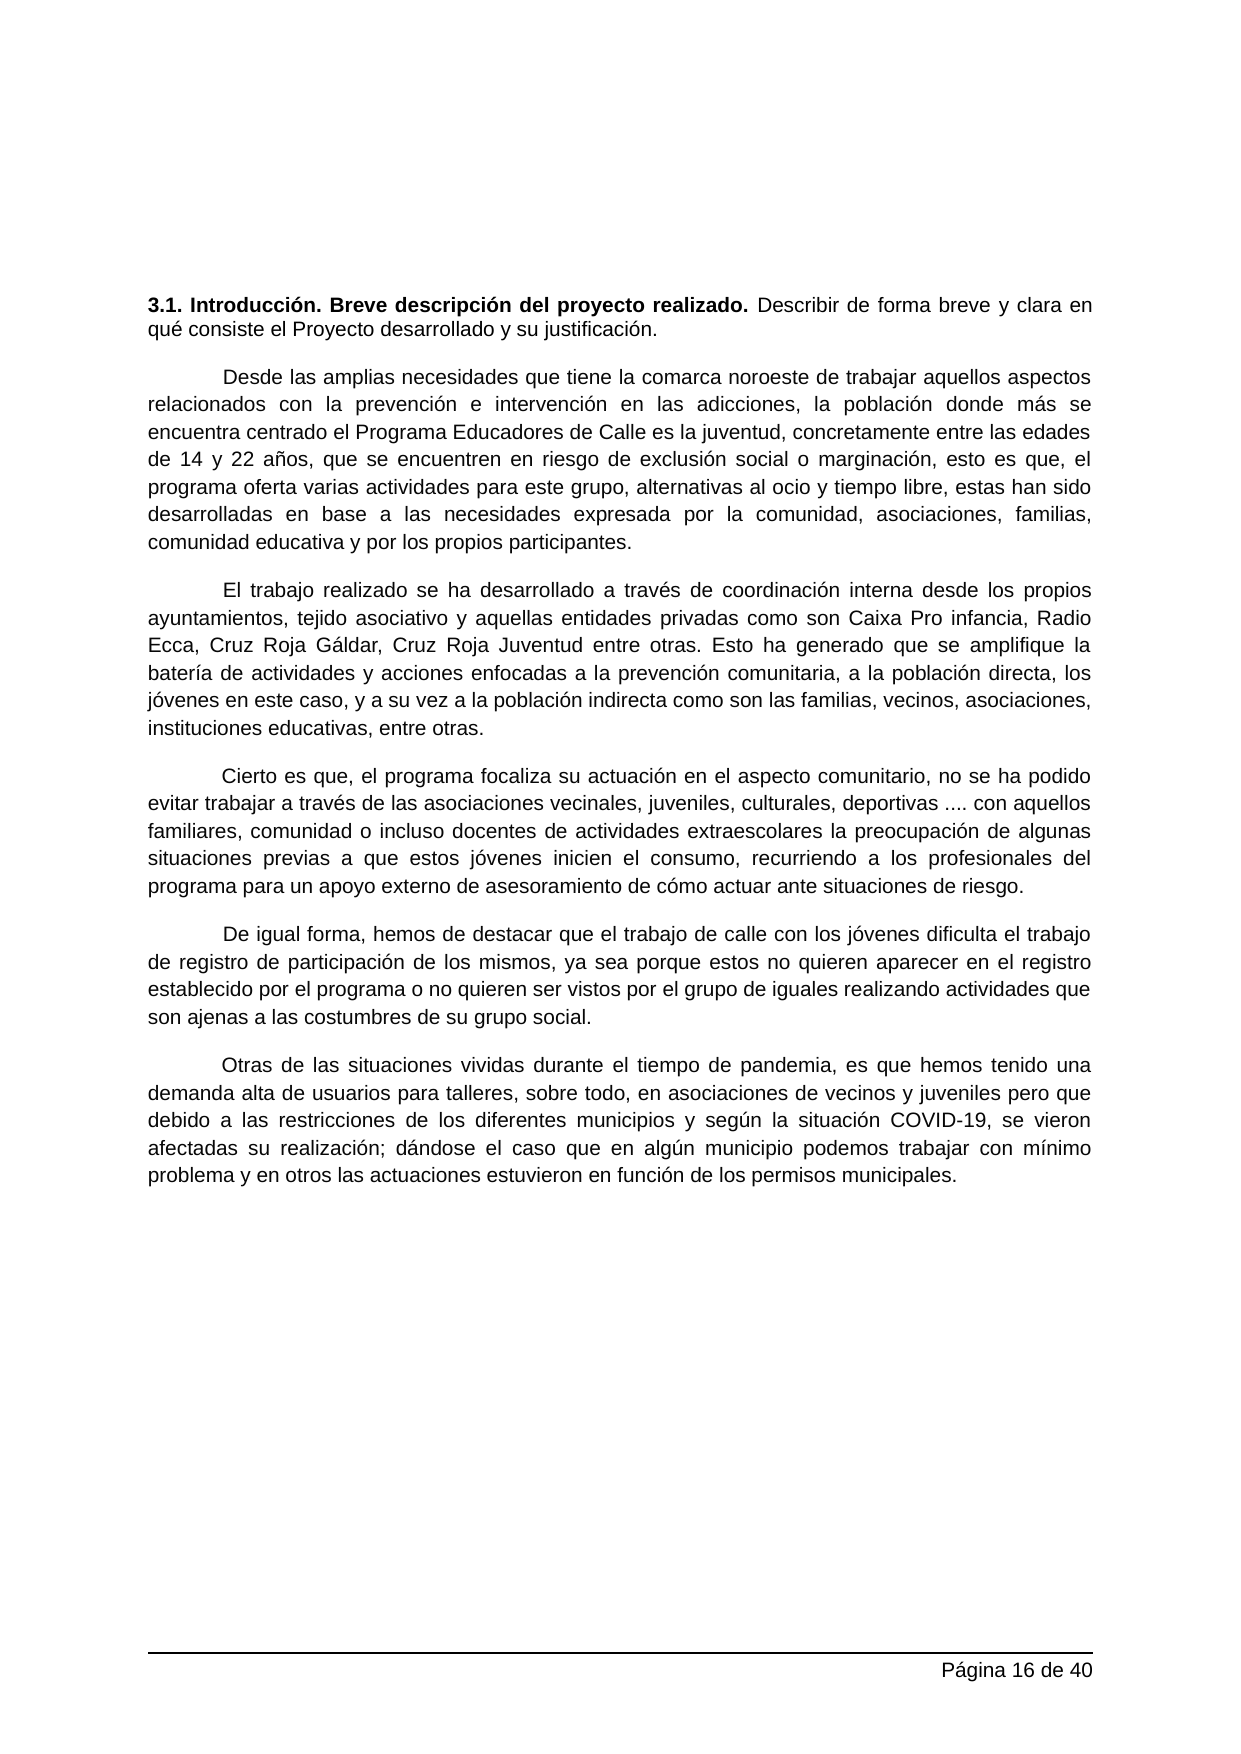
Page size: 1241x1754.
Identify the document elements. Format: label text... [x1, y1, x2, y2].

text 3.1. Introducción. Breve descripción del proyecto realizado. Describir de forma breve y clara en qué consiste el Proyecto desarrollado y su justificación. [148, 293, 1093, 341]
text Desde las amplias necesidades que tiene la comarca noroeste de trabajar aquellos aspectos relacionados con la prevención e intervención en las adicciones, la población donde más se encuentra centrado el Programa Educadores de Calle es la juventud, concretamente entre las edades de 14 y 22 años, que se encuentren en riesgo de exclusión social o marginación, esto es que, el programa oferta varias actividades para este grupo, alternativas al ocio y tiempo libre, estas han sido desarrolladas en base a las necesidades expresada por la comunidad, asociaciones, familias, comunidad educativa y por los propios participantes. [148, 364, 1093, 553]
text Cierto es que, el programa focaliza su actuación en el aspecto comunitario, no se ha podido evitar trabajar a través de las asociaciones vecinales, juveniles, culturales, deportivas .... con aquellos familiares, comunidad o incluso docentes de actividades extraescolares la preocupación de algunas situaciones previas a que estos jóvenes inicien el consumo, recurriendo a los profesionales del programa para un apoyo externo de asesoramiento de cómo actuar ante situaciones de riesgo. [148, 764, 1093, 898]
text De igual forma, hemos de destacar que el trabajo de calle con los jóvenes dificulta el trabajo de registro de participación de los mismos, ya sea porque estos no quieren aparecer en el registro establecido por el programa o no quieren ser vistos por el grupo de iguales realizando actividades que son ajenas a las costumbres de su grupo social. [148, 922, 1093, 1028]
text Otras de las situaciones vividas durante el tiempo de pandemia, es que hemos tenido una demanda alta de usuarios para talleres, sobre todo, en asociaciones de vecinos y juveniles pero que debido a las restricciones de los diferentes municipios y según la situación COVID-19, se vieron afectadas su realización; dándose el caso que en algún municipio podemos trabajar con mínimo problema y en otros las actuaciones estuvieron en función de los permisos municipales. [148, 1053, 1093, 1187]
text El trabajo realizado se ha desarrollado a través de coordinación interna desde los propios ayuntamientos, tejido asociativo y aquellas entidades privadas como son Caixa Pro infancia, Radio Ecca, Cruz Roja Gáldar, Cruz Roja Juventud entre otras. Esto ha generado que se amplifique la batería de actividades y acciones enfocadas a la prevención comunitaria, a la población directa, los jóvenes en este caso, y a su vez a la población indirecta como son las familias, vecinos, asociaciones, instituciones educativas, entre otras. [148, 578, 1093, 739]
